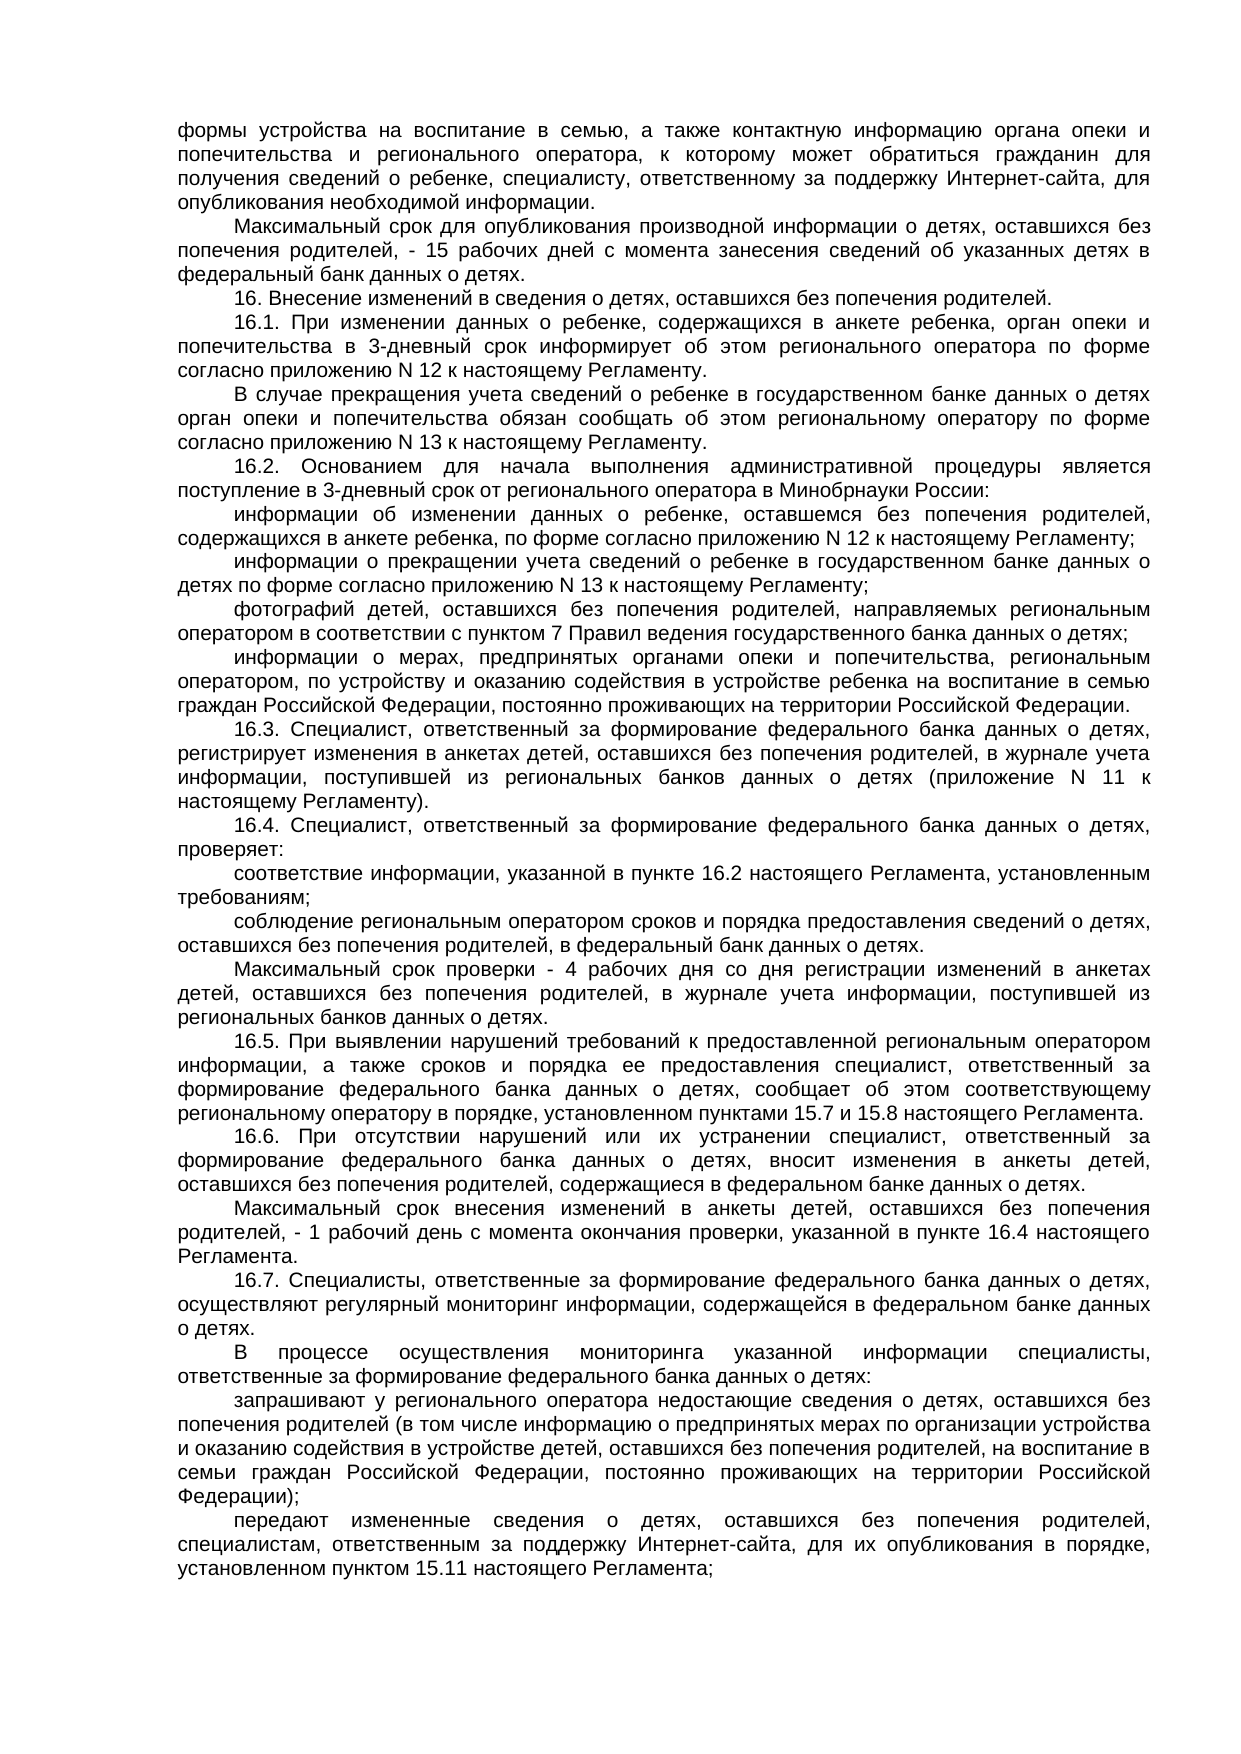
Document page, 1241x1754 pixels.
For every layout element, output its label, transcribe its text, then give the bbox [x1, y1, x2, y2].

text Максимальный срок внесения изменений в анкеты детей, оставшихся без попечения родителей, - 1 рабочий день с момента окончания проверки, указанной в пункте 16.4 настоящего Регламента. [177, 1196, 1152, 1268]
text 16.1. При изменении данных о ребенке, содержащихся в анкете ребенка, орган опеки и попечительства в 3-дневный срок информирует об этом регионального оператора по форме согласно приложению N 12 к настоящему Регламенту. [177, 310, 1152, 382]
text 16.7. Специалисты, ответственные за формирование федерального банка данных о детях, осуществляют регулярный мониторинг информации, содержащейся в федеральном банке данных о детях. [177, 1268, 1152, 1340]
text соблюдение региональным оператором сроков и порядка предоставления сведений о детях, оставшихся без попечения родителей, в федеральный банк данных о детях. [177, 909, 1152, 957]
text В случае прекращения учета сведений о ребенке в государственном банке данных о детях орган опеки и попечительства обязан сообщать об этом региональному оператору по форме согласно приложению N 13 к настоящему Регламенту. [177, 382, 1152, 453]
text 16.4. Специалист, ответственный за формирование федерального банка данных о детях, проверяет: [177, 813, 1152, 861]
text информации о мерах, предпринятых органами опеки и попечительства, региональным оператором, по устройству и оказанию содействия в устройстве ребенка на воспитание в семью граждан Российской Федерации, постоянно проживающих на территории Российской Федерации. [177, 645, 1152, 717]
text 16.3. Специалист, ответственный за формирование федерального банка данных о детях, регистрирует изменения в анкетах детей, оставшихся без попечения родителей, в журнале учета информации, поступившей из региональных банков данных о детях (приложение N 11 к настоящему Регламенту). [177, 717, 1152, 813]
text 16.2. Основанием для начала выполнения административной процедуры является поступление в 3-дневный срок от регионального оператора в Минобрнауки России: [177, 453, 1152, 501]
text информации о прекращении учета сведений о ребенке в государственном банке данных о детях по форме согласно приложению N 13 к настоящему Регламенту; [177, 549, 1152, 597]
text 16.5. При выявлении нарушений требований к предоставленной региональным оператором информации, а также сроков и порядка ее предоставления специалист, ответственный за формирование федерального банка данных о детях, сообщает об этом соответствующему региональному оператору в порядке, установленном пунктами 15.7 и 15.8 настоящего Регламента. [177, 1028, 1152, 1124]
text Максимальный срок для опубликования производной информации о детях, оставшихся без попечения родителей, - 15 рабочих дней с момента занесения сведений об указанных детях в федеральный банк данных о детях. [177, 214, 1152, 286]
text Максимальный срок проверки - 4 рабочих дня со дня регистрации изменений в анкетах детей, оставшихся без попечения родителей, в журнале учета информации, поступившей из региональных банков данных о детях. [177, 957, 1152, 1028]
text 16.6. При отсутствии нарушений или их устранении специалист, ответственный за формирование федерального банка данных о детях, вносит изменения в анкеты детей, оставшихся без попечения родителей, содержащиеся в федеральном банке данных о детях. [177, 1124, 1152, 1196]
text формы устройства на воспитание в семью, а также контактную информацию органа опеки и попечительства и регионального оператора, к которому может обратиться гражданин для получения сведений о ребенке, специалисту, ответственному за поддержку Интернет-сайта, для опубликования необходимой информации. [177, 118, 1152, 214]
text соответствие информации, указанной в пункте 16.2 настоящего Регламента, установленным требованиям; [177, 861, 1152, 909]
text В процессе осуществления мониторинга указанной информации специалисты, ответственные за формирование федерального банка данных о детях: [177, 1340, 1152, 1388]
text запрашивают у регионального оператора недостающие сведения о детях, оставшихся без попечения родителей (в том числе информацию о предпринятых мерах по организации устройства и оказанию содействия в устройстве детей, оставшихся без попечения родителей, на воспитание в семьи граждан Российской Федерации, постоянно проживающих на территории Российской Федерации); [177, 1388, 1152, 1508]
text 16. Внесение изменений в сведения о детях, оставшихся без попечения родителей. [177, 286, 1152, 310]
text передают измененные сведения о детях, оставшихся без попечения родителей, специалистам, ответственным за поддержку Интернет-сайта, для их опубликования в порядке, установленном пунктом 15.11 настоящего Регламента; [177, 1508, 1152, 1579]
text фотографий детей, оставшихся без попечения родителей, направляемых региональным оператором в соответствии с пунктом 7 Правил ведения государственного банка данных о детях; [177, 597, 1152, 645]
text информации об изменении данных о ребенке, оставшемся без попечения родителей, содержащихся в анкете ребенка, по форме согласно приложению N 12 к настоящему Регламенту; [177, 501, 1152, 549]
